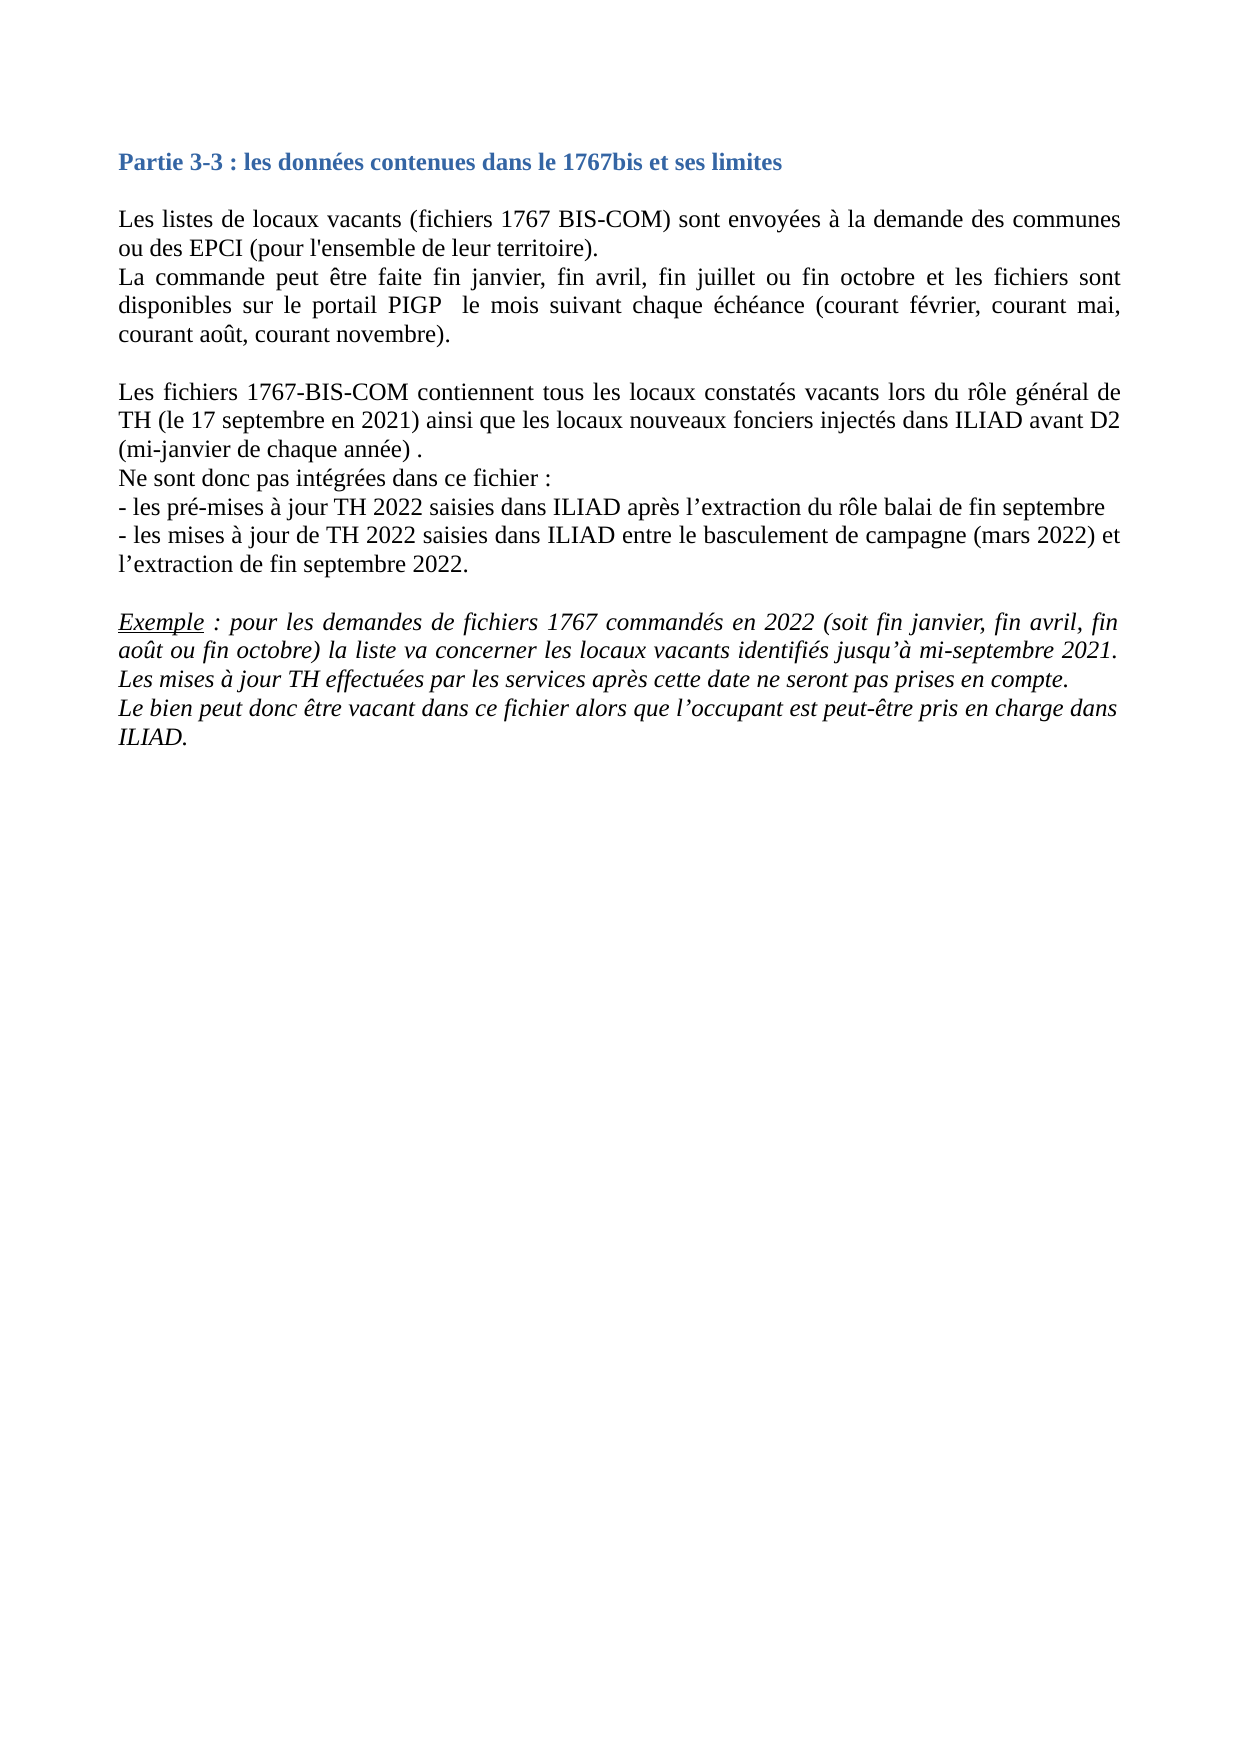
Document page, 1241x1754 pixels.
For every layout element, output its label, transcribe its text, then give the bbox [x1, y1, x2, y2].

text - les pré-mises à jour TH 2022 saisies dans ILIAD après l’extraction du rôle balai de fin septembre [118, 492, 1122, 521]
text La commande peut être faite fin janvier, fin avril, fin juillet ou fin octobre et les fichiers sont disponibles sur le portail PIGP le mois suivant chaque échéance (courant février, courant mai, courant août, courant novembre). [118, 262, 1122, 348]
text Les fichiers 1767-BIS-COM contiennent tous les locaux constatés vacants lors du rôle général de TH (le 17 septembre en 2021) ainsi que les locaux nouveaux fonciers injectés dans ILIAD avant D2 (mi-janvier de chaque année) . [118, 377, 1122, 463]
text Les listes de locaux vacants (fichiers 1767 BIS-COM) sont envoyées à la demande des communes ou des EPCI (pour l'ensemble de leur territoire). [118, 204, 1122, 262]
text Partie 3-3 : les données contenues dans le 1767bis et ses limites [118, 147, 1122, 176]
text Exemple : pour les demandes de fichiers 1767 commandés en 2022 (soit fin janvier, fin avril, fin août ou fin octobre) la liste va concerner les locaux vacants identifiés jusqu’à mi-septembre 2021. Les mises à jour TH effectuées par les services après cette date ne seront pas prises en compte. [118, 607, 1122, 693]
text Le bien peut donc être vacant dans ce fichier alors que l’occupant est peut-être pris en charge dans ILIAD. [118, 693, 1122, 751]
text - les mises à jour de TH 2022 saisies dans ILIAD entre le basculement de campagne (mars 2022) et l’extraction de fin septembre 2022. [118, 521, 1122, 578]
text Ne sont donc pas intégrées dans ce fichier : [118, 463, 1122, 492]
